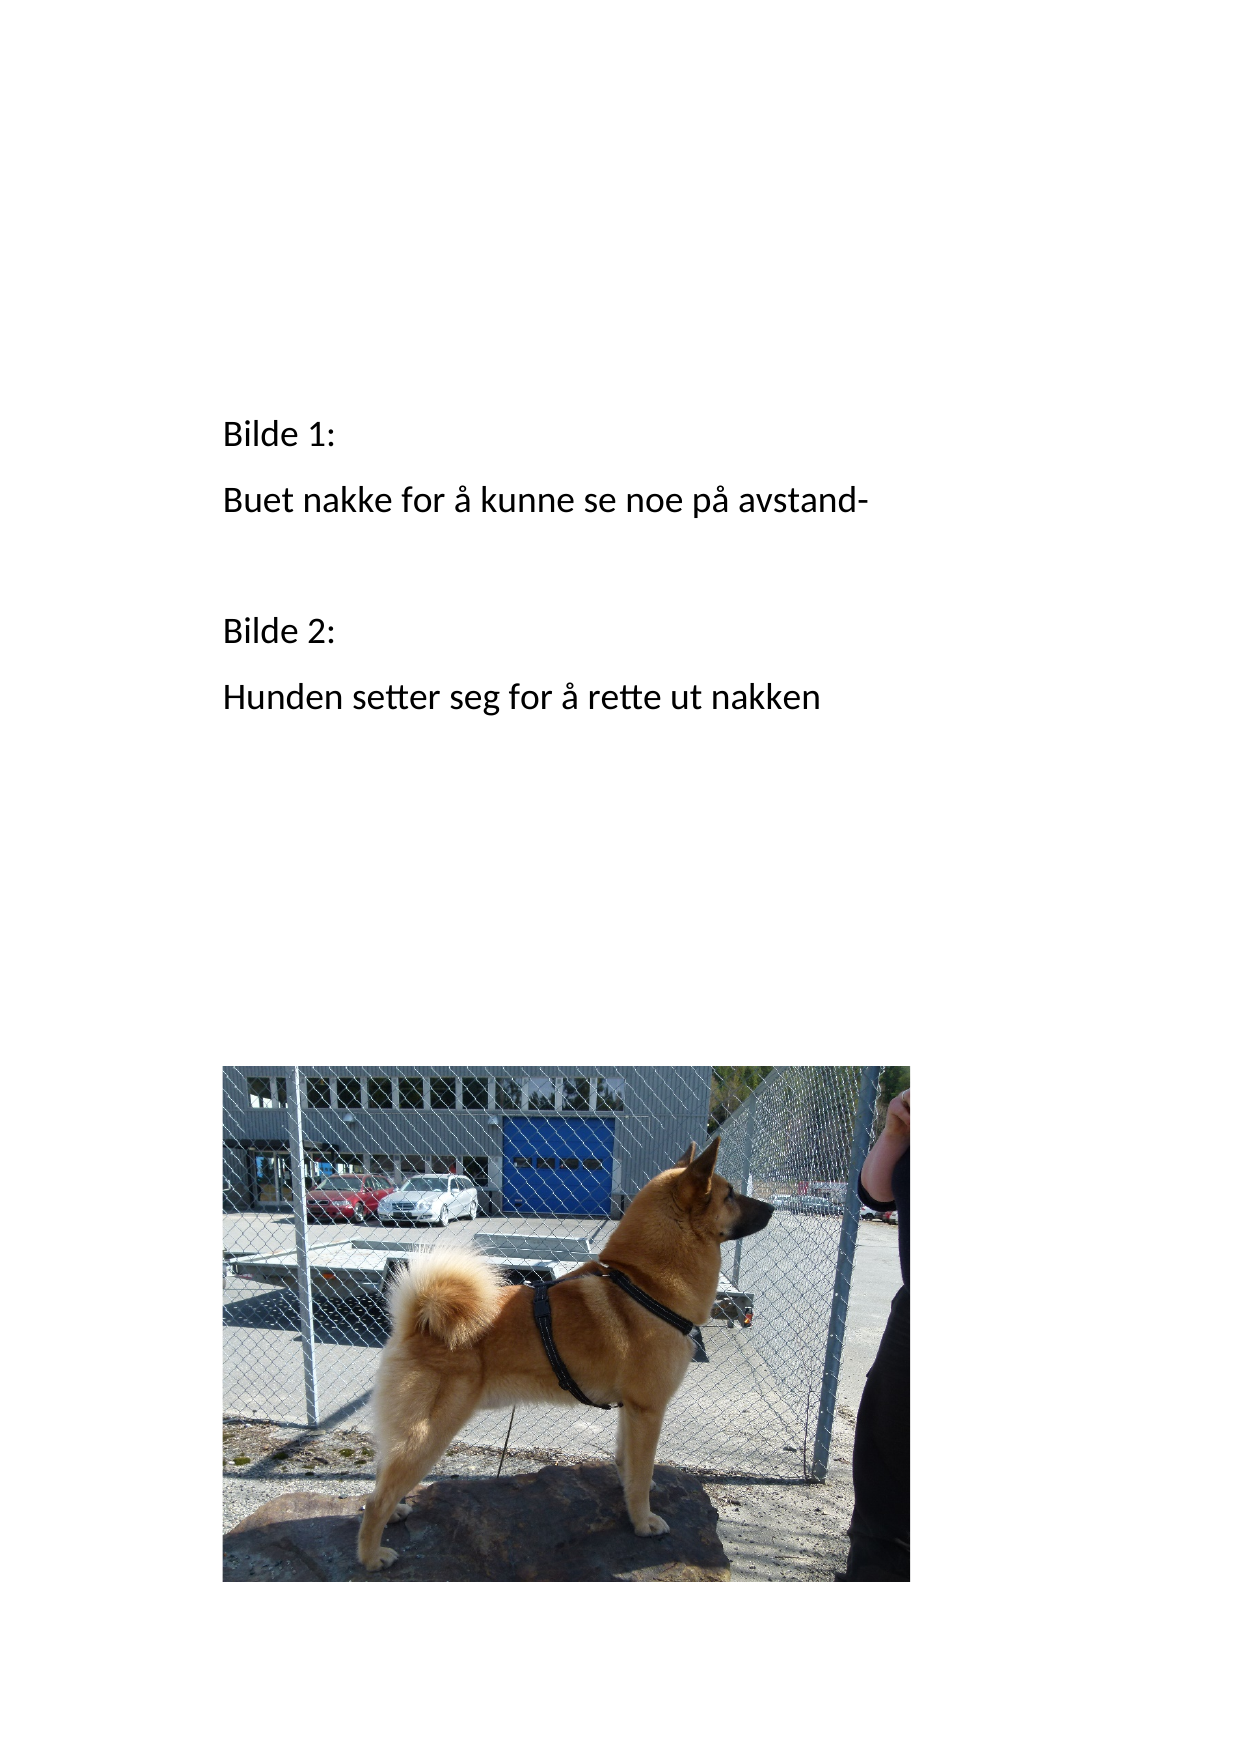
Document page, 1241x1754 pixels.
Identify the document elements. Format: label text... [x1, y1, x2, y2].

list Bilde 2: [223, 607, 1093, 653]
list Hunden setter seg for å rette ut nakken [223, 673, 1093, 718]
list Buet nakke for å kunne se noe på avstand- [223, 476, 1093, 522]
list Bilde 1: [223, 410, 1093, 456]
